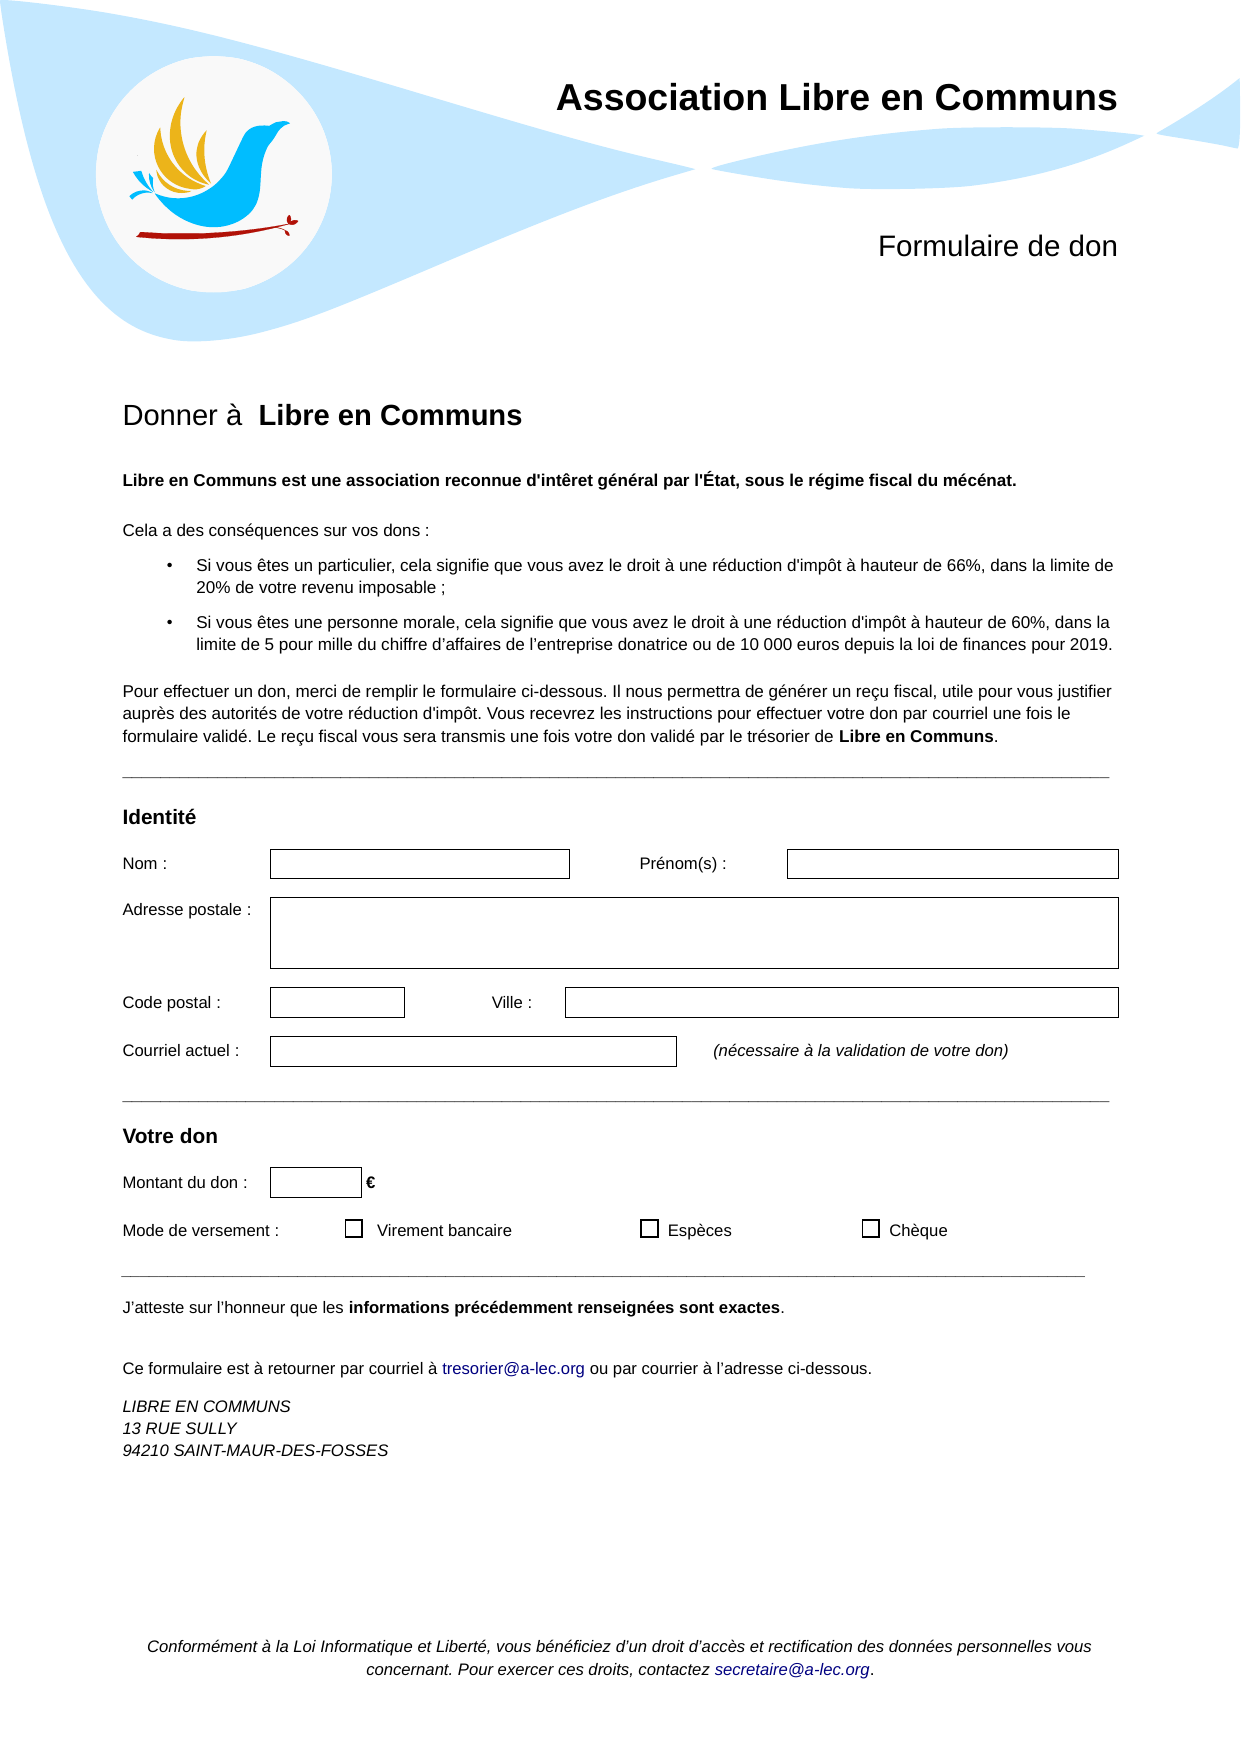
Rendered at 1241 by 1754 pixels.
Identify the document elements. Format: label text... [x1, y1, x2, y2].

text Montant du don : [122, 1167, 270, 1197]
text Pour effectuer un don, merci de remplir le formulaire ci-dessous. Il nous permettra de générer un reçu fiscal, utile pour vous justifier auprès des autorités de votre réduction d'impôt. Vous recevrez les instructions pour effectuer votre don par courriel une fois le formulaire validé. Le reçu fiscal vous sera transmis une fois votre don validé par le trésorier de Libre en Communs. [122, 681, 1118, 746]
list Si vous êtes une personne morale, cela signifie que vous avez le droit à une réduction d'impôt à hauteur de 60%, dans la limite de 5 pour mille du chiffre d’affaires de l’entreprise donatrice ou de 10 000 euros depuis la loi de finances pour 2019. [167, 612, 1118, 654]
text Adresse postale : [122, 897, 270, 968]
text J’atteste sur l’honneur que les informations précédemment renseignées sont exactes. [122, 1298, 1118, 1340]
text Ce formulaire est à retourner par courriel à tresorier@a-lec.org ou par courrier à l’adresse ci-dessous. [122, 1359, 1118, 1378]
list Si vous êtes un particulier, cela signifie que vous avez le droit à une réduction d'impôt à hauteur de 66%, dans la limite de 20% de votre revenu imposable ; [167, 555, 1118, 597]
text Mode de versement : [122, 1216, 344, 1241]
text Libre en Communs est une association reconnue d'intêret général par l'État, sous le régime fiscal du mécénat. [122, 470, 1118, 489]
text Espèces [663, 1216, 861, 1241]
text Prénom(s) : [570, 849, 787, 878]
text ________________________________________________________________________________________________________ [122, 1085, 1118, 1104]
text Votre don [122, 1123, 1118, 1147]
text Ville : [405, 987, 565, 1017]
text Virement bancaire [368, 1216, 639, 1241]
text Courriel actuel : [122, 1036, 270, 1066]
text € [362, 1167, 1118, 1197]
text Nom : [122, 849, 270, 878]
text ________________________________________________________________________________________________________ [122, 1260, 1118, 1279]
text (nécessaire à la validation de votre don) [677, 1036, 1118, 1066]
text ________________________________________________________________________________________________________ [122, 760, 1118, 780]
subtitle Donner à Libre en Communs [122, 398, 1118, 431]
text LIBRE EN COMMUNS 13 RUE SULLY 94210 SAINT-MAUR-DES-FOSSES [122, 1397, 1118, 1460]
text Code postal : [122, 987, 270, 1017]
text Identité [122, 805, 1118, 829]
text Cela a des conséquences sur vos dons : [122, 521, 1118, 540]
text Chèque [885, 1216, 1118, 1241]
